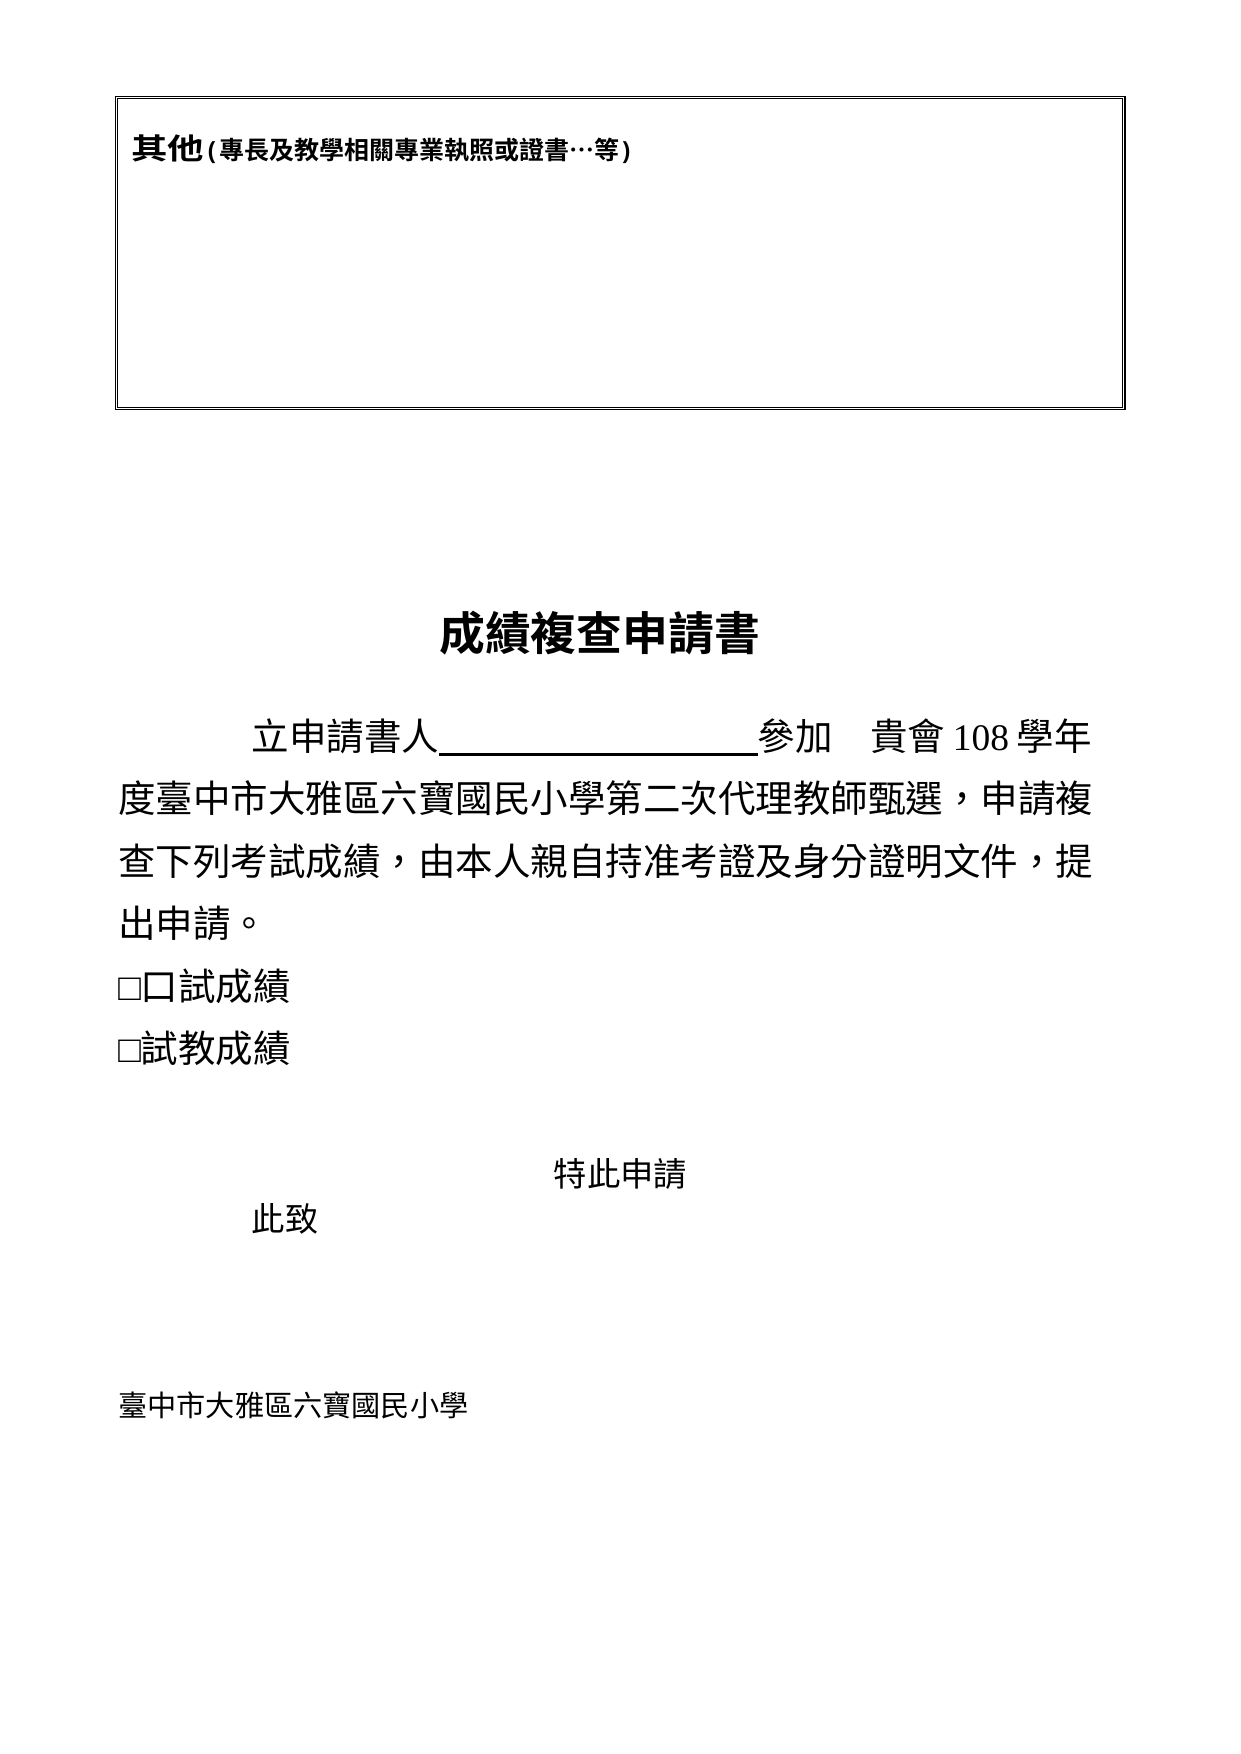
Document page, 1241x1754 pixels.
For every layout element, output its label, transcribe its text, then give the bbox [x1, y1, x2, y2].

table_cell 其他(專長及教學相關專業執照或證書…等) [118, 99, 1122, 407]
text □試教成績 [118, 1005, 1122, 1067]
text 特此申請 [118, 1130, 1122, 1192]
text 此致 [118, 1192, 1122, 1241]
text □口試成績 [118, 942, 1122, 1005]
text 立申請書人 參加 貴會108學年度臺中市大雅區六寶國民小學第二次代理教師甄選，申請複查下列考試成績，由本人親自持准考證及身分證明文件，提出申請。 [118, 692, 1122, 942]
text 成績複查申請書 [393, 597, 1122, 664]
text 臺中市大雅區六寶國民小學 [118, 1383, 1122, 1425]
